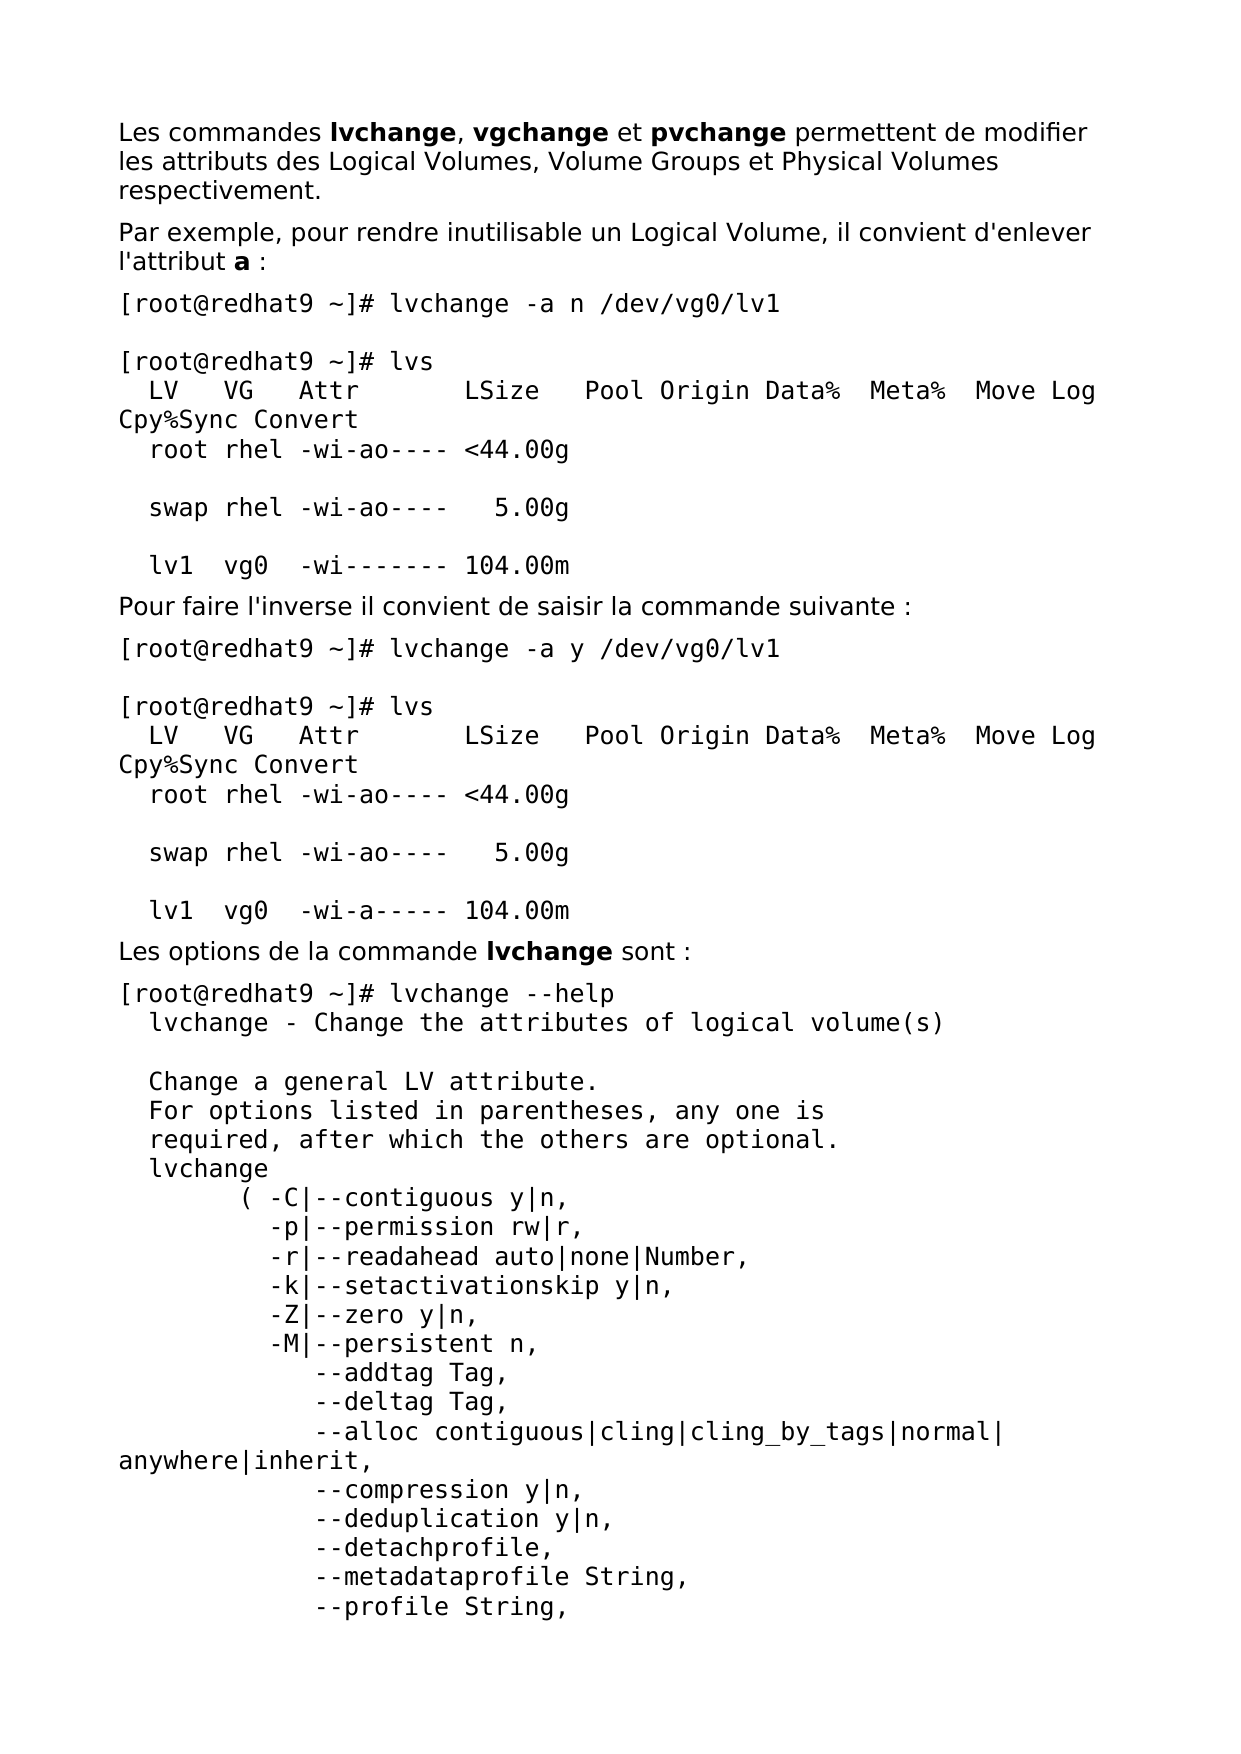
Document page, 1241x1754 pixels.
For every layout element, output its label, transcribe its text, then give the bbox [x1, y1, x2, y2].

text [root@redhat9 ~]# lvchange -a n /dev/vg0/lv1 [root@redhat9 ~]# lvs LV VG Attr LSize Pool Origin Data% Meta% Move Log Cpy%Sync Convert root rhel -wi-ao---- <44.00g swap rhel -wi-ao---- 5.00g lv1 vg0 -wi------- 104.00m [118, 289, 1122, 581]
text Par exemple, pour rendre inutilisable un Logical Volume, il convient d'enlever l'attribut a : [118, 218, 1122, 276]
text [root@redhat9 ~]# lvchange --help lvchange - Change the attributes of logical volume(s) Change a general LV attribute. For options listed in parentheses, any one is required, after which the others are optional. lvchange ( -C|--contiguous y|n, -p|--permission rw|r, -r|--readahead auto|none|Number, -k|--setactivationskip y|n, -Z|--zero y|n, -M|--persistent n, --addtag Tag, --deltag Tag, --alloc contiguous|cling|cling_by_tags|normal|anywhere|inherit, --compression y|n, --deduplication y|n, --detachprofile, --metadataprofile String, --profile String, [118, 979, 1122, 1621]
text Les options de la commande lvchange sont : [118, 937, 1122, 967]
text Les commandes lvchange, vgchange et pvchange permettent de modifier les attributs des Logical Volumes, Volume Groups et Physical Volumes respectivement. [118, 118, 1122, 206]
text [root@redhat9 ~]# lvchange -a y /dev/vg0/lv1 [root@redhat9 ~]# lvs LV VG Attr LSize Pool Origin Data% Meta% Move Log Cpy%Sync Convert root rhel -wi-ao---- <44.00g swap rhel -wi-ao---- 5.00g lv1 vg0 -wi-a----- 104.00m [118, 634, 1122, 926]
text Pour faire l'inverse il convient de saisir la commande suivante : [118, 592, 1122, 622]
